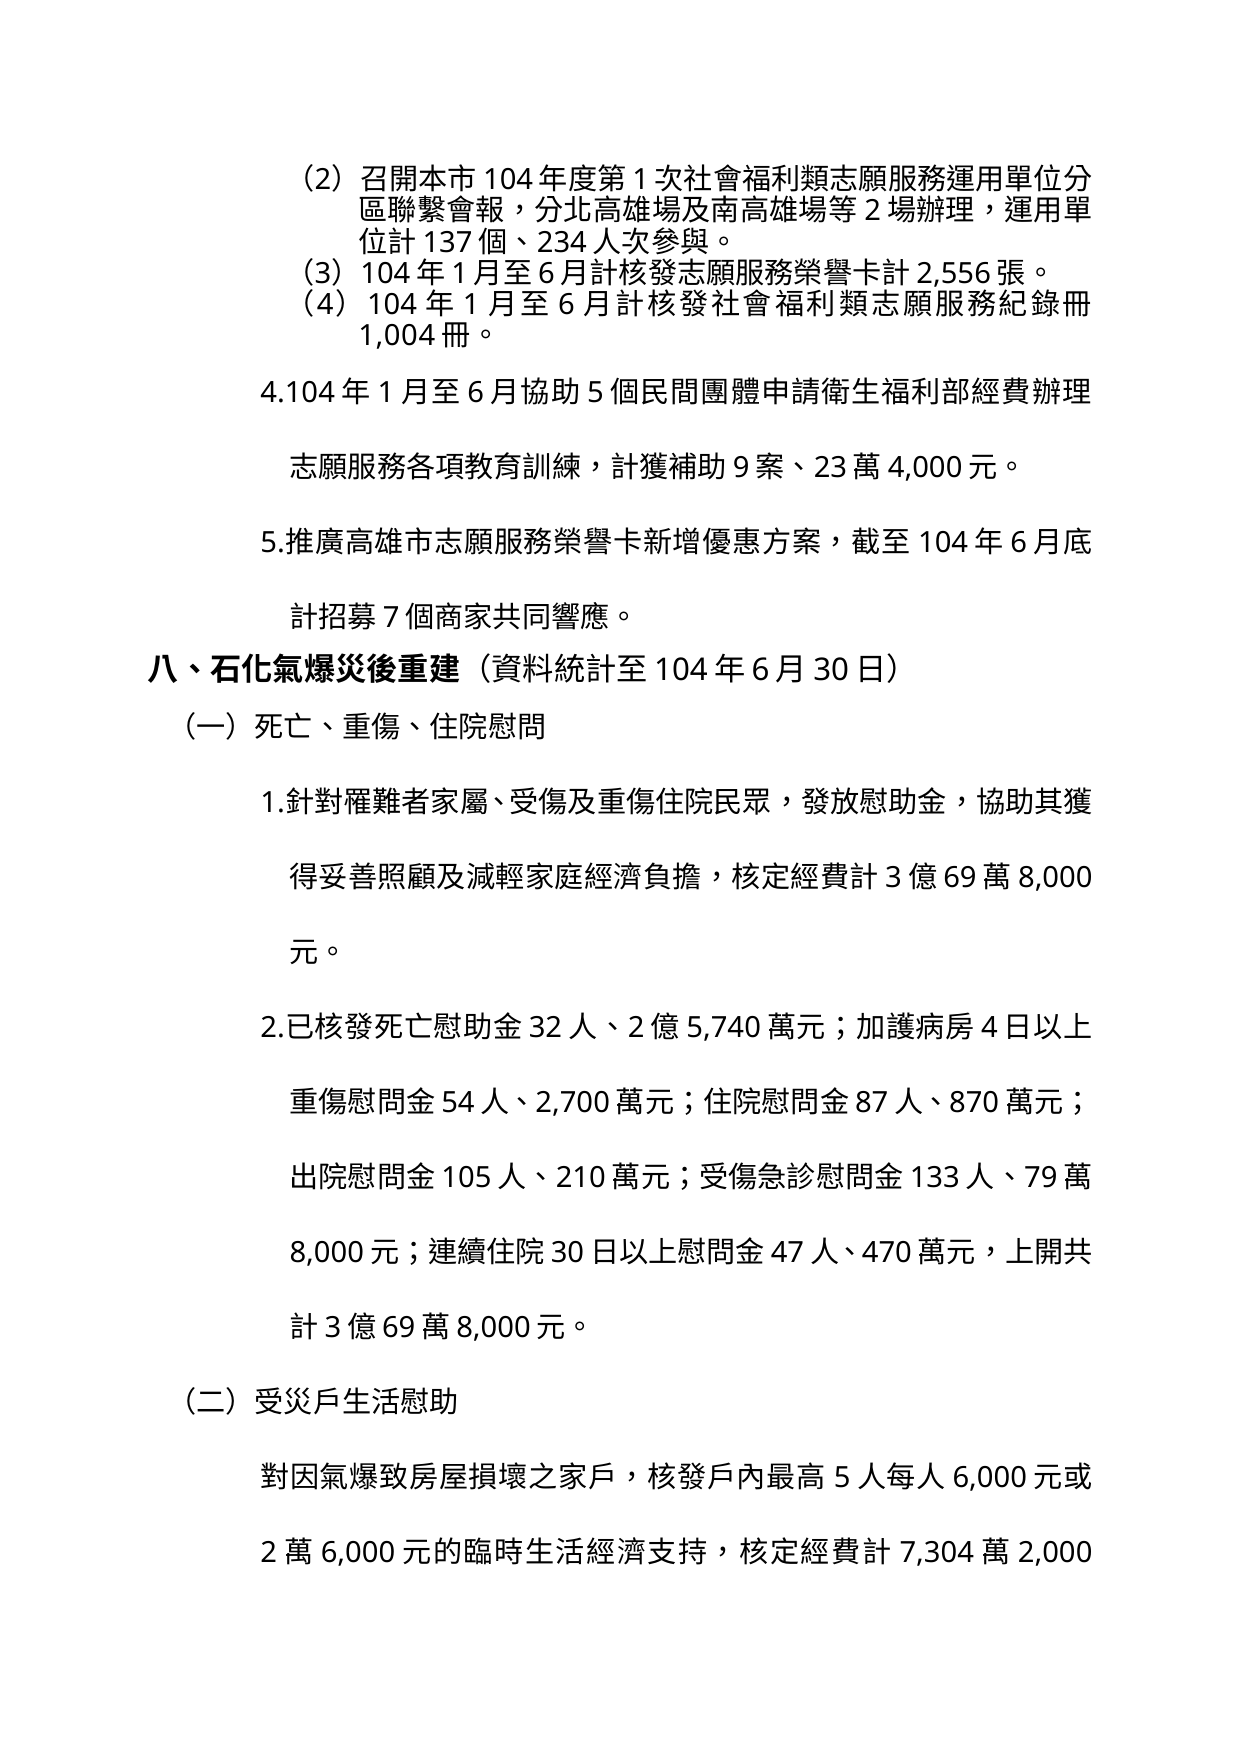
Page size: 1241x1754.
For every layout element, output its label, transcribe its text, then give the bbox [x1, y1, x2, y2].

text （4）104年1月至6月計核發社會福利類志願服務紀錄冊1,004冊。 [285, 289, 1092, 352]
text 2.已核發死亡慰助金32人、2億5,740萬元；加護病房4日以上重傷慰問金54人、2,700萬元；住院慰問金87人、870萬元；出院慰問金105人、210萬元；受傷急診慰問金133人、79萬8,000元；連續住院30日以上慰問金47人、470萬元，上開共計3億69萬8,000元。 [260, 987, 1092, 1362]
text （一）死亡、重傷、住院慰問 [148, 687, 1092, 762]
text （3）104年1月至6月計核發志願服務榮譽卡計2,556張。 [285, 258, 1092, 289]
text 對因氣爆致房屋損壞之家戶，核發戶內最高5人每人6,000元或2萬6,000元的臨時生活經濟支持，核定經費計7,304萬2,000 [260, 1437, 1092, 1587]
text 八、石化氣爆災後重建（資料統計至104年6月30日） [148, 652, 1092, 687]
text （二）受災戶生活慰助 [148, 1362, 1092, 1437]
text 4.104年1月至6月協助5個民間團體申請衛生福利部經費辦理志願服務各項教育訓練，計獲補助9案、23萬4,000元。 [260, 352, 1092, 502]
text 5.推廣高雄市志願服務榮譽卡新增優惠方案，截至104年6月底計招募7個商家共同響應。 [260, 502, 1092, 652]
text 1.針對罹難者家屬、受傷及重傷住院民眾，發放慰助金，協助其獲得妥善照顧及減輕家庭經濟負擔，核定經費計3億69萬8,000元。 [260, 762, 1092, 987]
text （2）召開本市104年度第1次社會福利類志願服務運用單位分區聯繫會報，分北高雄場及南高雄場等2場辦理，運用單位計137個、234人次參與。 [285, 164, 1092, 258]
